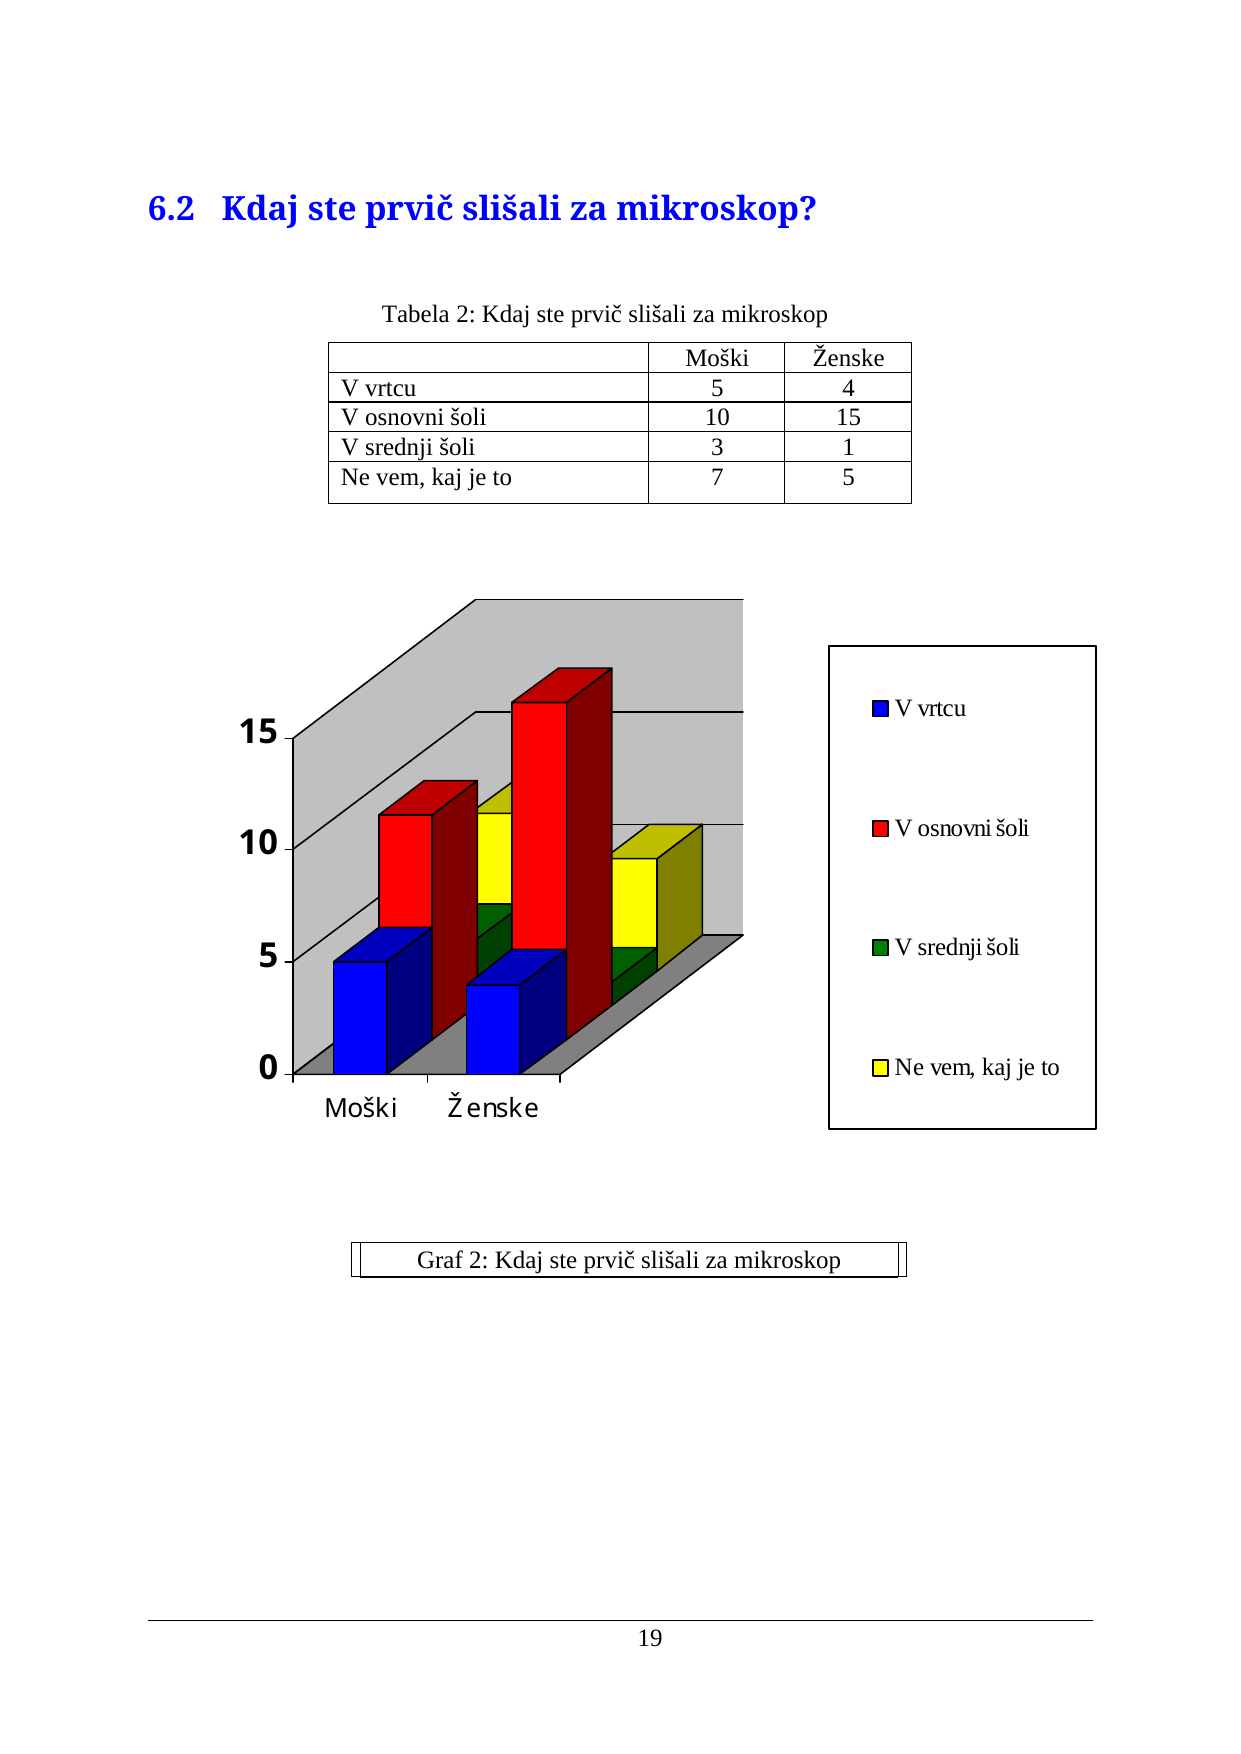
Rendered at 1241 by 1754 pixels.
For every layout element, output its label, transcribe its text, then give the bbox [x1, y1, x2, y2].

text Tabela 2: Kdaj ste prvič slišali za mikroskop [323, 299, 1093, 327]
table_cell 4 [785, 373, 911, 401]
table_header [329, 343, 648, 372]
table_cell 10 [649, 403, 784, 431]
table_cell 5 [785, 462, 911, 503]
subtitle Kdaj ste prvič slišali za mikroskop? [148, 185, 1093, 231]
table_cell V srednji šoli [329, 432, 648, 461]
table_cell 5 [649, 373, 784, 401]
table_cell V vrtcu [329, 373, 648, 401]
text Graf 2: Kdaj ste prvič slišali za mikroskop [361, 1243, 898, 1276]
table_cell 7 [649, 462, 784, 503]
table_cell V osnovni šoli [329, 403, 648, 431]
table_header Moški [649, 343, 784, 372]
table_cell 3 [649, 432, 784, 461]
table_cell Ne vem, kaj je to [329, 462, 648, 503]
table_cell 15 [785, 403, 911, 431]
table_header Ženske [785, 343, 911, 372]
table_cell 1 [785, 432, 911, 461]
